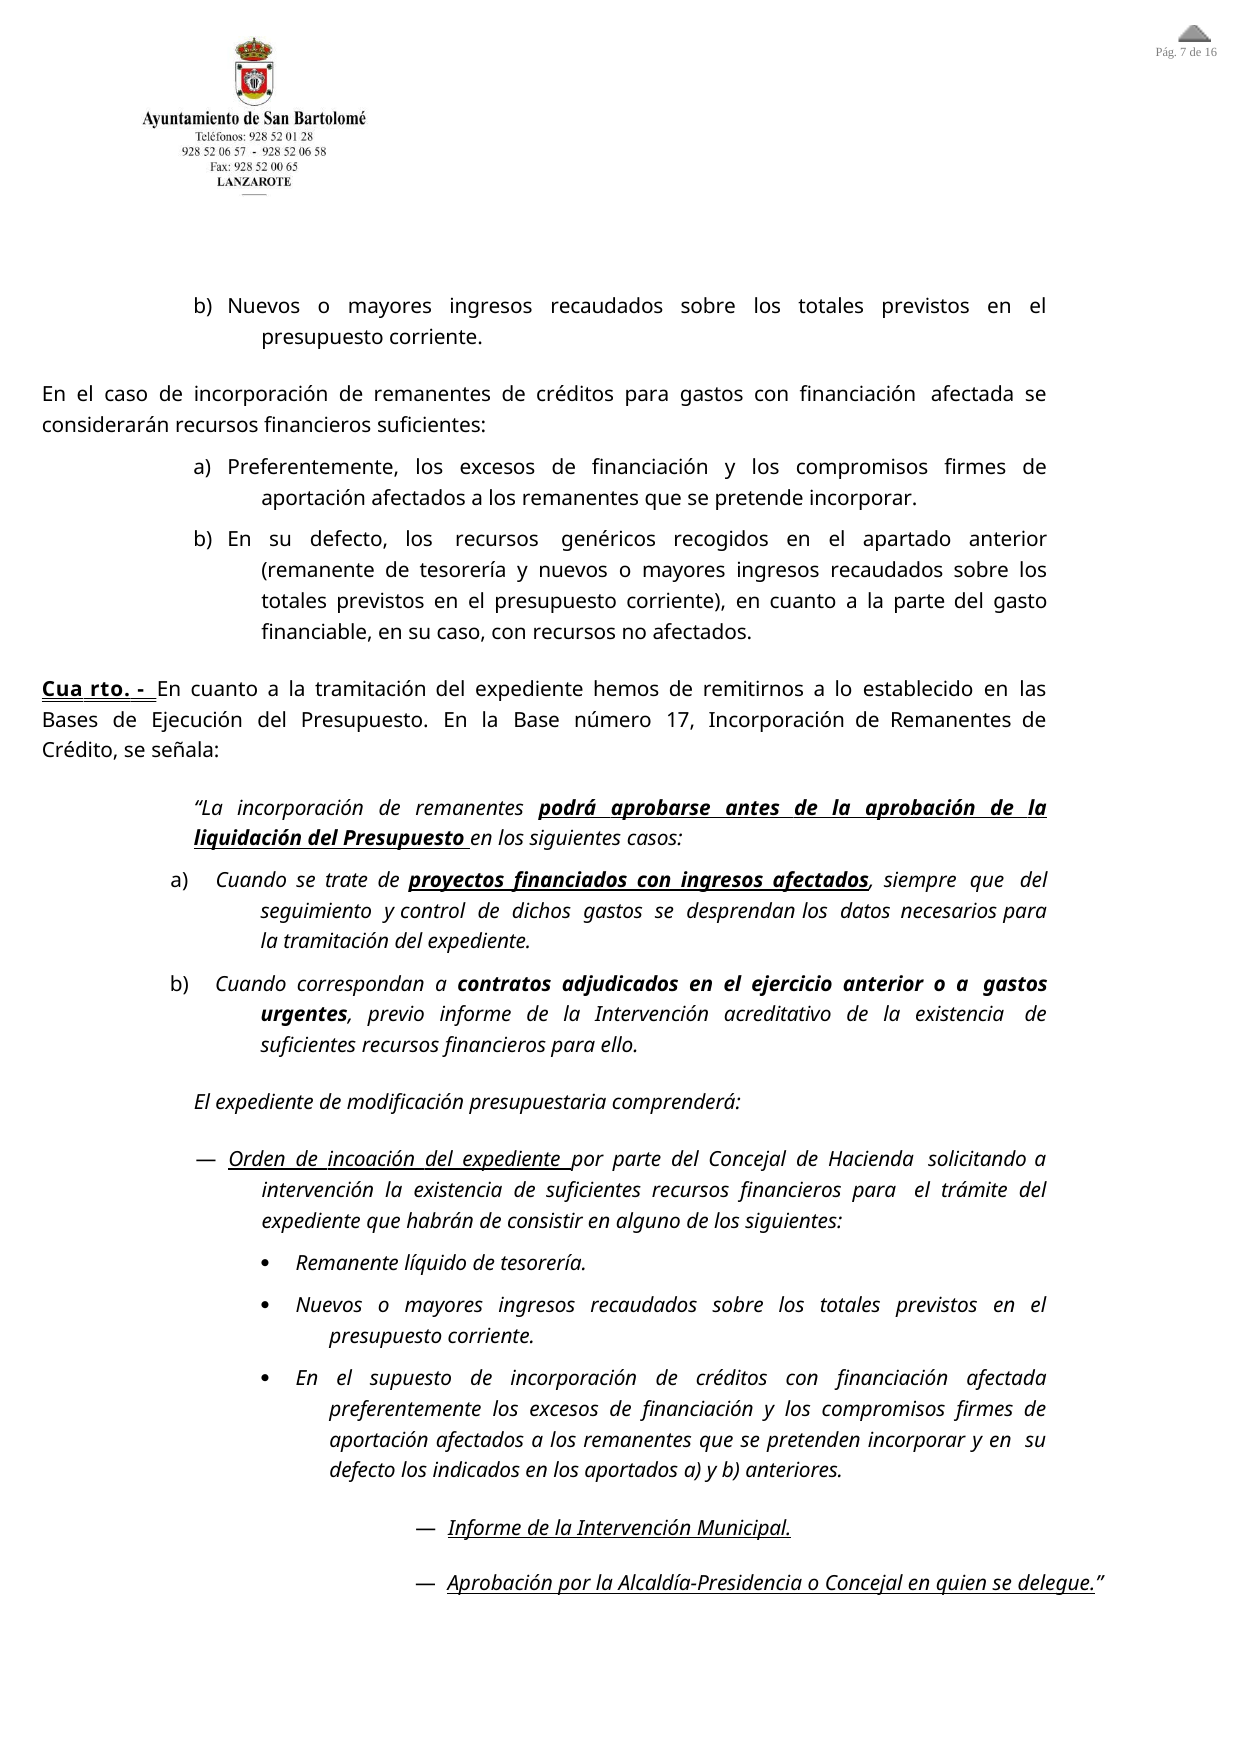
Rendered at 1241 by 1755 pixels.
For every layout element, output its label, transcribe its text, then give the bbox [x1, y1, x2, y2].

text Cua rto. - En cuanto a la tramitación del expediente hemos de remitirnos a lo establecido en las Bases de Ejecución del Presupuesto. En la Base número 17, Incorporación de Remanentes de Crédito, se señala: [42, 674, 1047, 764]
list En su defecto, los recursos genéricos recogidos en el apartado anterior (remanente de tesorería y nuevos o mayores ingresos recaudados sobre los totales previstos en el presupuesto corriente), en cuanto a la parte del gasto financiable, en su caso, con recursos no afectados. [193, 524, 1047, 646]
list Aprobación por la Alcaldía-Presidencia o Concejal en quien se delegue.” [415, 1568, 1232, 1597]
list Informe de la Intervención Municipal. [415, 1513, 1232, 1541]
text El expediente de modificación presupuestaria comprenderá: [194, 1087, 1232, 1116]
list Orden de incoación del expediente por parte del Concejal de Hacienda solicitando a intervención la existencia de suficientes recursos financieros para el trámite del expediente que habrán de consistir en alguno de los siguientes: [195, 1144, 1047, 1234]
list Cuando se trate de proyectos financiados con ingresos afectados, siempre que del seguimiento y control de dichos gastos se desprendan los datos necesarios para la tramitación del expediente. [170, 865, 1047, 955]
list Nuevos o mayores ingresos recaudados sobre los totales previstos en el presupuesto corriente. [193, 291, 1047, 351]
list Remanente líquido de tesorería. [261, 1248, 1232, 1277]
list Nuevos o mayores ingresos recaudados sobre los totales previstos en el presupuesto corriente. [261, 1290, 1046, 1349]
text En el caso de incorporación de remanentes de créditos para gastos con financiación afectada se considerarán recursos financieros suficientes: [42, 379, 1047, 438]
list Cuando correspondan a contratos adjudicados en el ejercicio anterior o a gastos urgentes, previo informe de la Intervención acreditativo de la existencia de suficientes recursos financieros para ello. [169, 969, 1047, 1059]
list En el supuesto de incorporación de créditos con financiación afectada preferentemente los excesos de financiación y los compromisos firmes de aportación afectados a los remanentes que se pretenden incorporar y en su defecto los indicados en los aportados a) y b) anteriores. [261, 1363, 1046, 1484]
text “La incorporación de remanentes podrá aprobarse antes de la aprobación de la liquidación del Presupuesto en los siguientes casos: [194, 793, 1047, 852]
list Preferentemente, los excesos de financiación y los compromisos firmes de aportación afectados a los remanentes que se pretende incorporar. [193, 452, 1047, 511]
